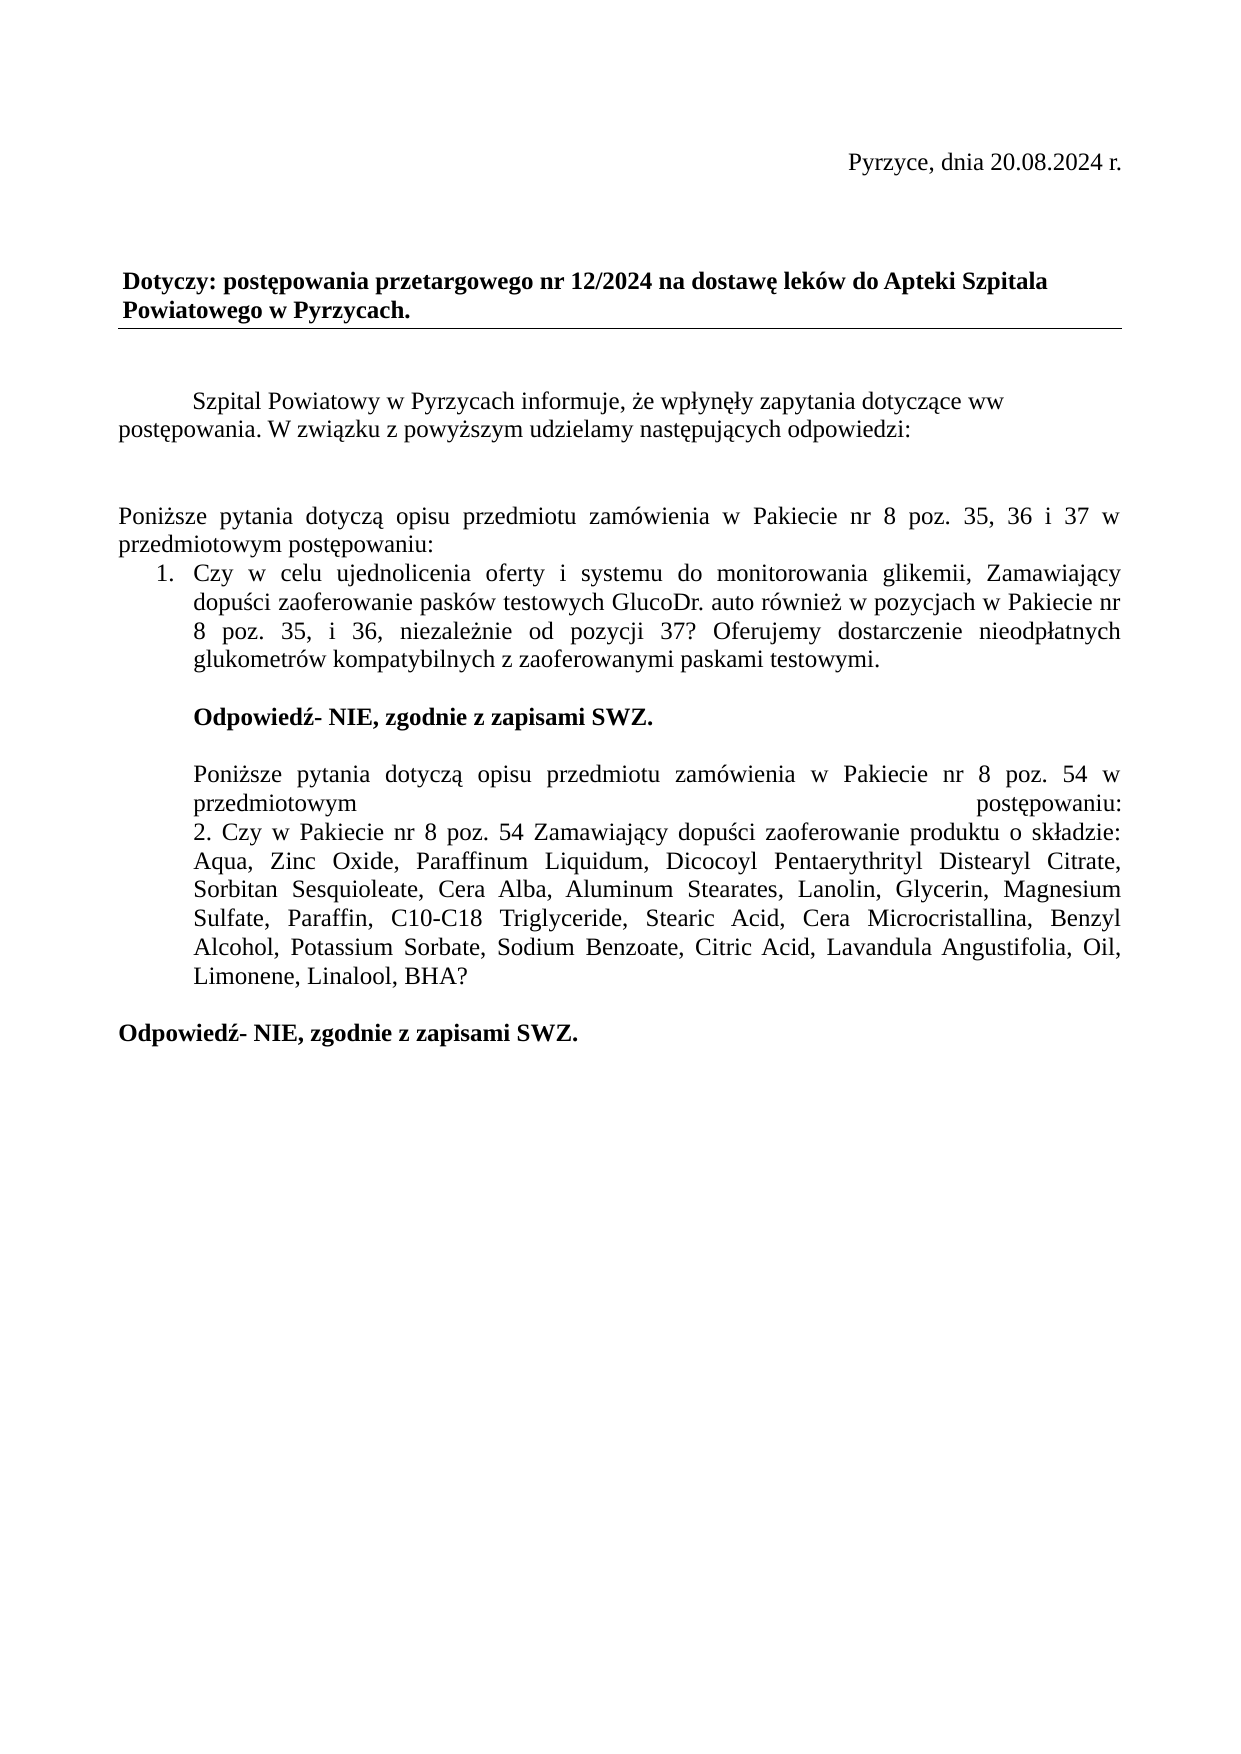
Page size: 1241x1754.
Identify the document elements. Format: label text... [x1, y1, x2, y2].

list Czy w celu ujednolicenia oferty i systemu do monitorowania glikemii, Zamawiający dopuści zaoferowanie pasków testowych GlucoDr. auto również w pozycjach w Pakiecie nr 8 poz. 35, i 36, niezależnie od pozycji 37? Oferujemy dostarczenie nieodpłatnych glukometrów kompatybilnych z zaoferowanymi paskami testowymi. [156, 558, 1122, 673]
list Odpowiedź- NIE, zgodnie z zapisami SWZ. [156, 702, 1122, 731]
list Poniższe pytania dotyczą opisu przedmiotu zamówienia w Pakiecie nr 8 poz. 54 w przedmiotowym postępowaniu: 2. Czy w Pakiecie nr 8 poz. 54 Zamawiający dopuści zaoferowanie produktu o składzie: Aqua, Zinc Oxide, Paraffinum Liquidum, Dicocoyl Pentaerythrityl Distearyl Citrate, Sorbitan Sesquioleate, Cera Alba, Aluminum Stearates, Lanolin, Glycerin, Magnesium Sulfate, Paraffin, C10-C18 Triglyceride, Stearic Acid, Cera Microcristallina, Benzyl Alcohol, Potassium Sorbate, Sodium Benzoate, Citric Acid, Lavandula Angustifolia, Oil, Limonene, Linalool, BHA? [156, 731, 1122, 989]
text Pyrzyce, dnia 20.08.2024 r. [118, 147, 1122, 176]
text Dotyczy: postępowania przetargowego nr 12/2024 na dostawę leków do Apteki Szpitala Powiatowego w Pyrzycach. [118, 262, 1122, 328]
text Odpowiedź- NIE, zgodnie z zapisami SWZ. [118, 1018, 1122, 1047]
text Szpital Powiatowy w Pyrzycach informuje, że wpłynęły zapytania dotyczące ww postępowania. W związku z powyższym udzielamy następujących odpowiedzi: [118, 386, 1122, 443]
text Poniższe pytania dotyczą opisu przedmiotu zamówienia w Pakiecie nr 8 poz. 35, 36 i 37 w przedmiotowym postępowaniu: [118, 501, 1122, 558]
